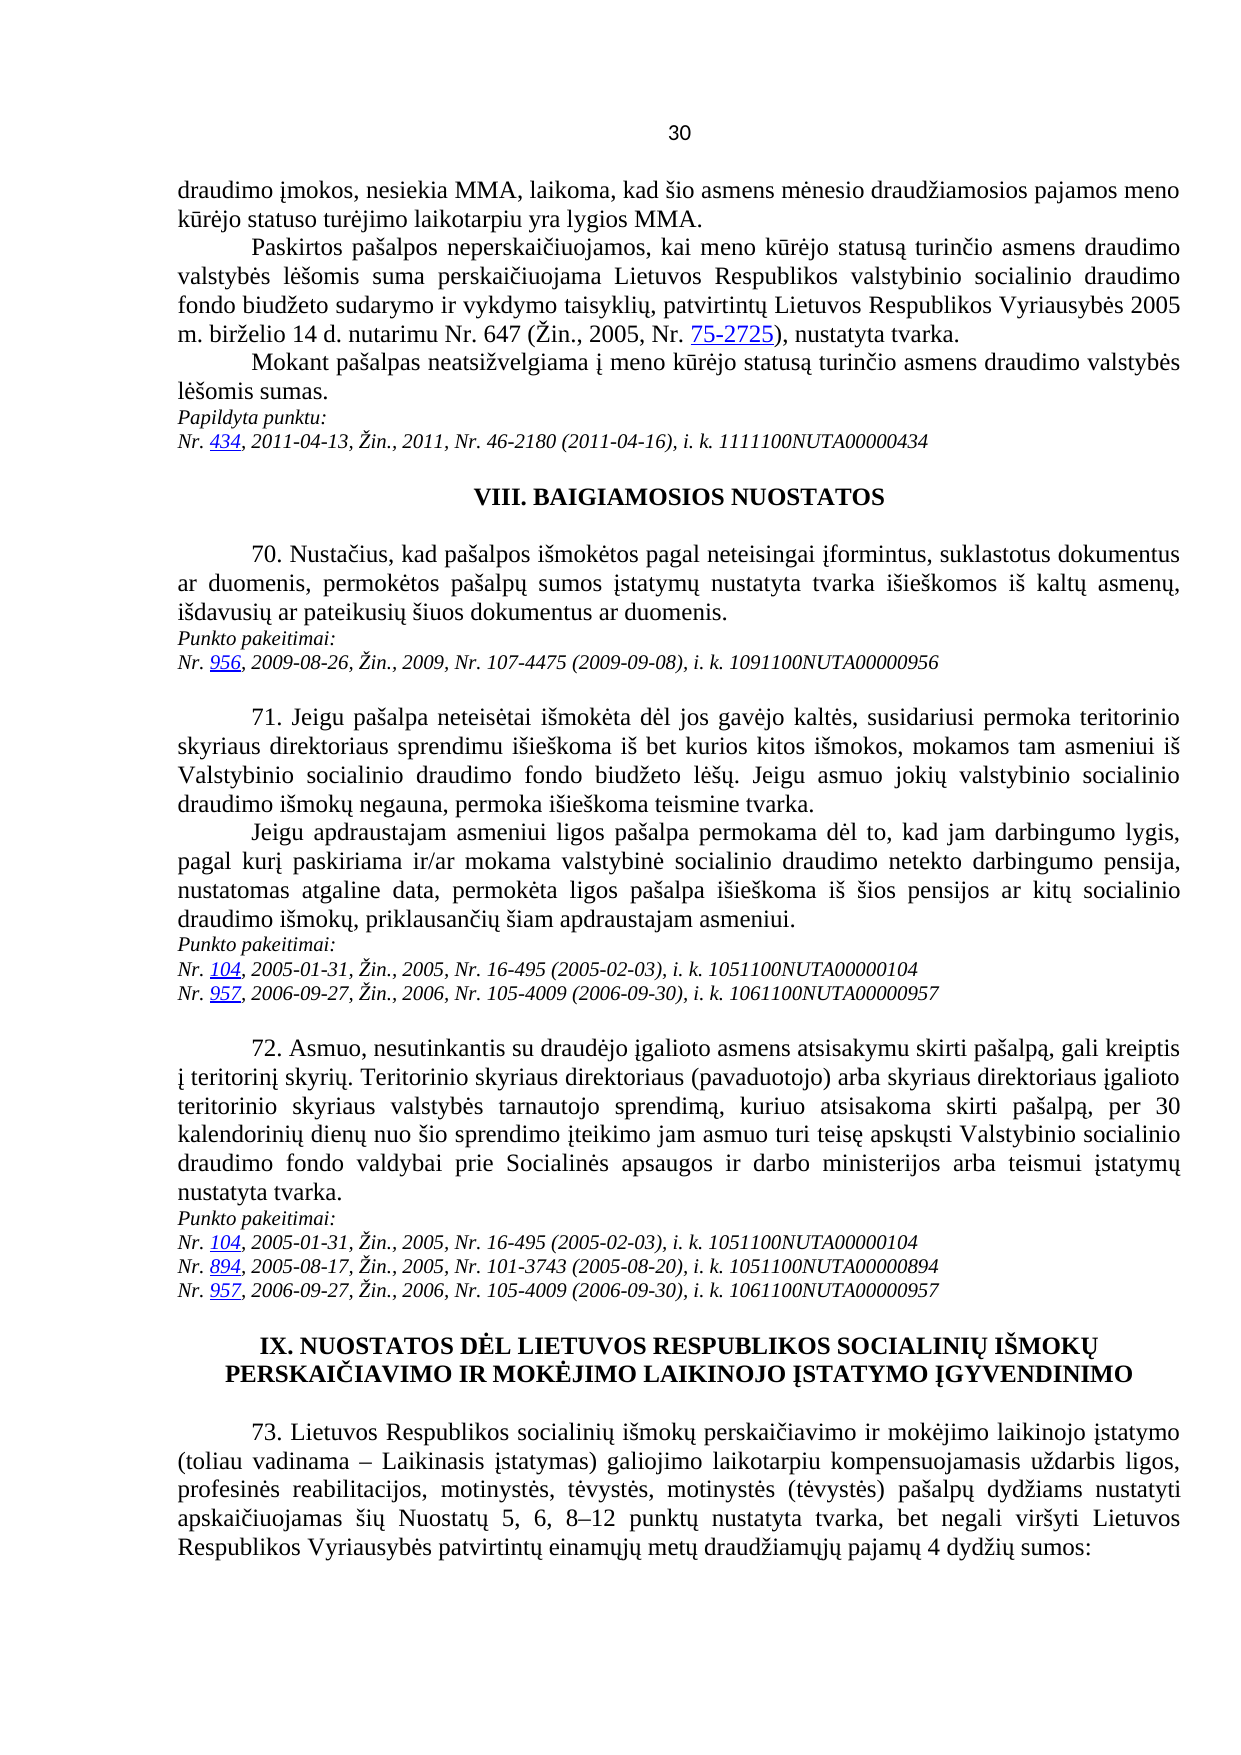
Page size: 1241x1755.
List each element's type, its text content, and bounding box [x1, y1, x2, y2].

text Nr. 434, 2011-04-13, Žin., 2011, Nr. 46-2180 (2011-04-16), i. k. 1111100NUTA00000434 [177, 429, 1181, 453]
text VIII. BAIGIAMOSIOS NUOSTATOS [177, 482, 1181, 511]
text 71. Jeigu pašalpa neteisėtai išmokėta dėl jos gavėjo kaltės, susidariusi permoka teritorinio skyriaus direktoriaus sprendimu išieškoma iš bet kurios kitos išmokos, mokamos tam asmeniui iš Valstybinio socialinio draudimo fondo biudžeto lėšų. Jeigu asmuo jokių valstybinio socialinio draudimo išmokų negauna, permoka išieškoma teismine tvarka. [177, 702, 1181, 817]
text Punkto pakeitimai: [177, 1206, 1181, 1230]
text draudimo įmokos, nesiekia MMA, laikoma, kad šio asmens mėnesio draudžiamosios pajamos meno kūrėjo statuso turėjimo laikotarpiu yra lygios MMA. [177, 175, 1181, 232]
text Nr. 957, 2006-09-27, Žin., 2006, Nr. 105-4009 (2006-09-30), i. k. 1061100NUTA00000957 [177, 1278, 1181, 1302]
text Punkto pakeitimai: [177, 626, 1181, 649]
text Punkto pakeitimai: [177, 932, 1181, 956]
text Nr. 957, 2006-09-27, Žin., 2006, Nr. 105-4009 (2006-09-30), i. k. 1061100NUTA00000957 [177, 981, 1181, 1004]
text Nr. 104, 2005-01-31, Žin., 2005, Nr. 16-495 (2005-02-03), i. k. 1051100NUTA00000104 [177, 956, 1181, 981]
text Mokant pašalpas neatsižvelgiama į meno kūrėjo statusą turinčio asmens draudimo valstybės lėšomis sumas. [177, 347, 1181, 405]
text 73. Lietuvos Respublikos socialinių išmokų perskaičiavimo ir mokėjimo laikinojo įstatymo (toliau vadinama – Laikinasis įstatymas) galiojimo laikotarpiu kompensuojamasis uždarbis ligos, profesinės reabilitacijos, motinystės, tėvystės, motinystės (tėvystės) pašalpų dydžiams nustatyti apskaičiuojamas šių Nuostatų 5, 6, 8–12 punktų nustatyta tvarka, bet negali viršyti Lietuvos Respublikos Vyriausybės patvirtintų einamųjų metų draudžiamųjų pajamų 4 dydžių sumos: [177, 1417, 1181, 1561]
text Paskirtos pašalpos neperskaičiuojamos, kai meno kūrėjo statusą turinčio asmens draudimo valstybės lėšomis suma perskaičiuojama Lietuvos Respublikos valstybinio socialinio draudimo fondo biudžeto sudarymo ir vykdymo taisyklių, patvirtintų Lietuvos Respublikos Vyriausybės 2005 m. birželio 14 d. nutarimu Nr. 647 (Žin., 2005, Nr. 75-2725), nustatyta tvarka. [177, 232, 1181, 347]
text 72. Asmuo, nesutinkantis su draudėjo įgalioto asmens atsisakymu skirti pašalpą, gali kreiptis į teritorinį skyrių. Teritorinio skyriaus direktoriaus (pavaduotojo) arba skyriaus direktoriaus įgalioto teritorinio skyriaus valstybės tarnautojo sprendimą, kuriuo atsisakoma skirti pašalpą, per 30 kalendorinių dienų nuo šio sprendimo įteikimo jam asmuo turi teisę apskųsti Valstybinio socialinio draudimo fondo valdybai prie Socialinės apsaugos ir darbo ministerijos arba teismui įstatymų nustatyta tvarka. [177, 1033, 1181, 1206]
text Nr. 894, 2005-08-17, Žin., 2005, Nr. 101-3743 (2005-08-20), i. k. 1051100NUTA00000894 [177, 1254, 1181, 1278]
text Nr. 956, 2009-08-26, Žin., 2009, Nr. 107-4475 (2009-09-08), i. k. 1091100NUTA00000956 [177, 649, 1181, 674]
text IX. Nuostatos dėl Lietuvos Respublikos socialinių išmokų perskaičiavimo ir mokėjimo laikinojo įstatymo įgyvendinimo [177, 1331, 1181, 1388]
text Papildyta punktu: [177, 405, 1181, 429]
text Nr. 104, 2005-01-31, Žin., 2005, Nr. 16-495 (2005-02-03), i. k. 1051100NUTA00000104 [177, 1230, 1181, 1254]
text 70. Nustačius, kad pašalpos išmokėtos pagal neteisingai įformintus, suklastotus dokumentus ar duomenis, permokėtos pašalpų sumos įstatymų nustatyta tvarka išieškomos iš kaltų asmenų, išdavusių ar pateikusių šiuos dokumentus ar duomenis. [177, 539, 1181, 626]
text Jeigu apdraustajam asmeniui ligos pašalpa permokama dėl to, kad jam darbingumo lygis, pagal kurį paskiriama ir/ar mokama valstybinė socialinio draudimo netekto darbingumo pensija, nustatomas atgaline data, permokėta ligos pašalpa išieškoma iš šios pensijos ar kitų socialinio draudimo išmokų, priklausančių šiam apdraustajam asmeniui. [177, 817, 1181, 932]
